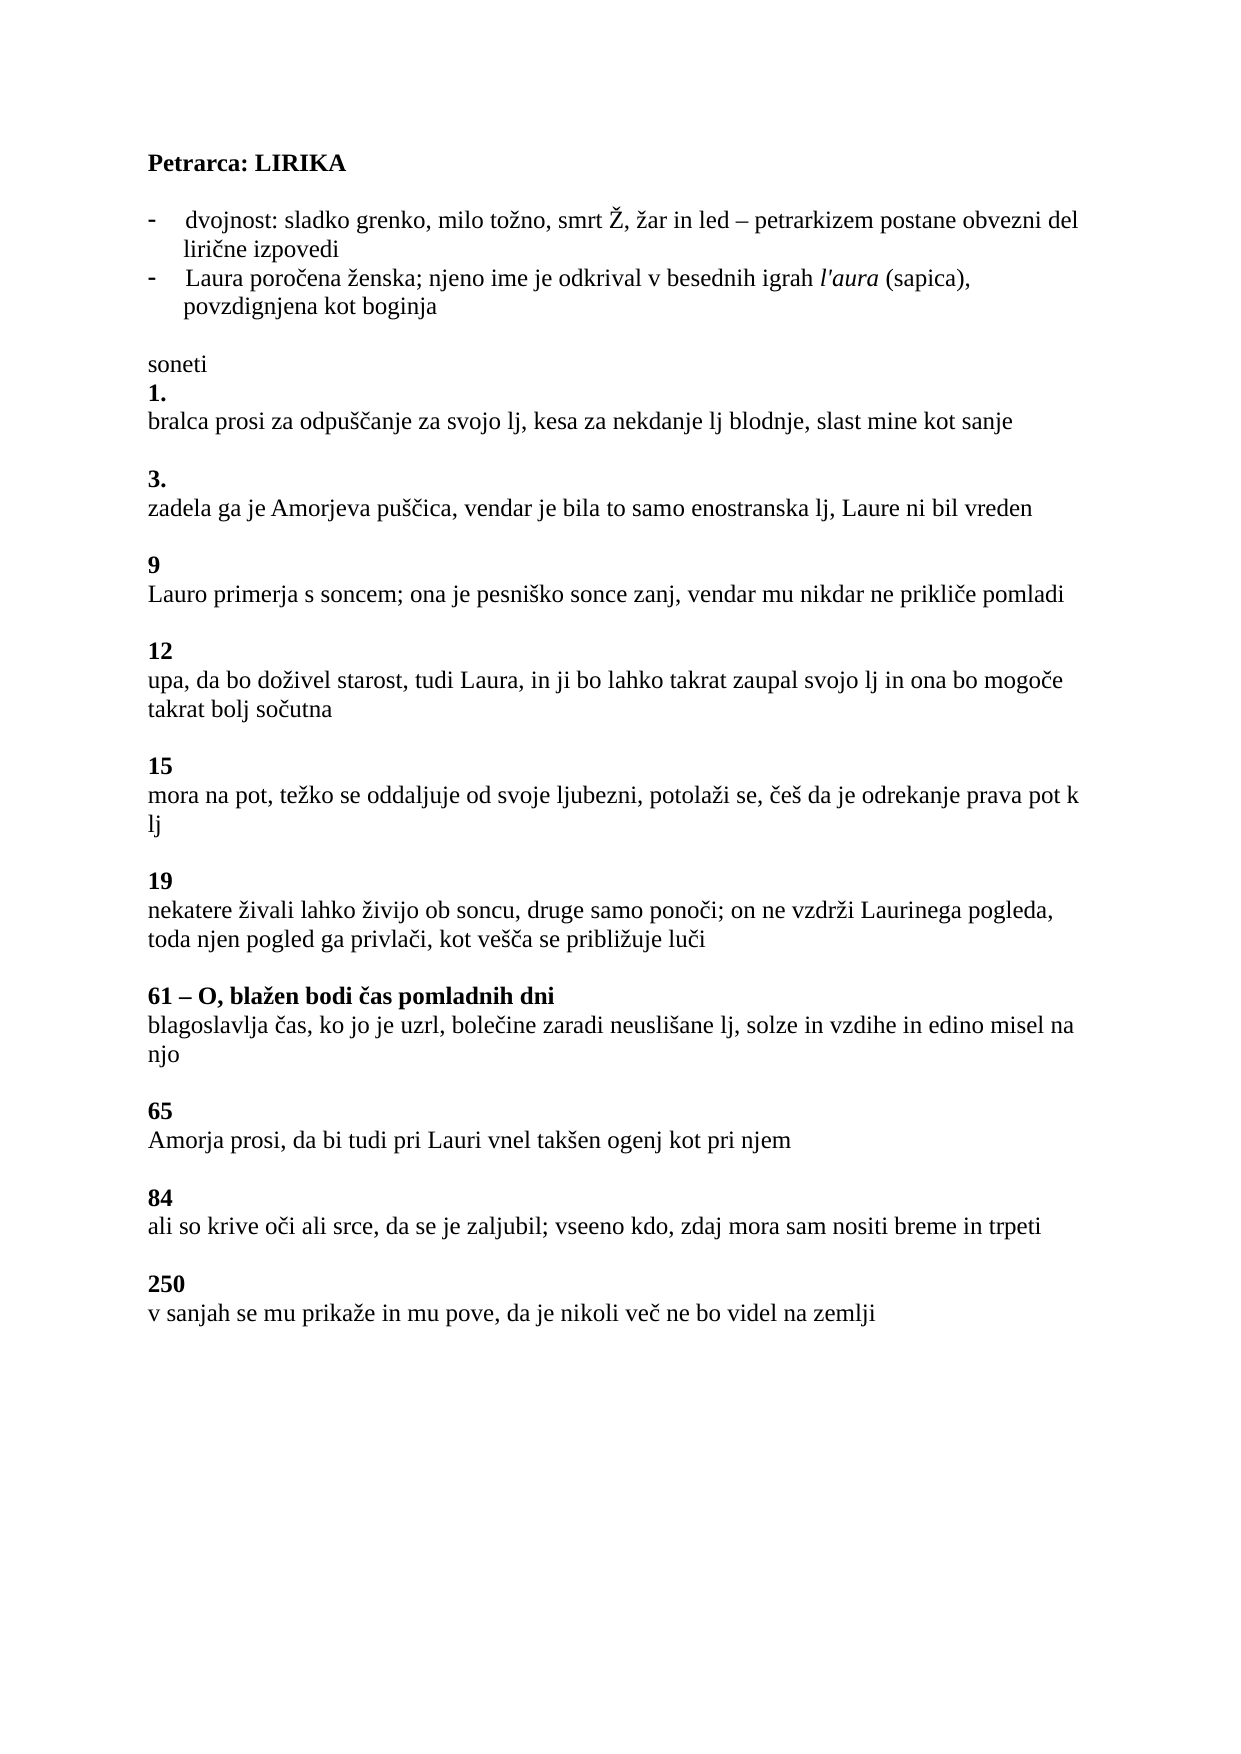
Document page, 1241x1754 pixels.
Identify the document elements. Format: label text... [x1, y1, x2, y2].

text 15 [148, 751, 1093, 780]
text blagoslavlja čas, ko jo je uzrl, bolečine zaradi neuslišane lj, solze in vzdihe in edino misel na njo [148, 1010, 1093, 1068]
text 3. [148, 464, 1093, 493]
text Lauro primerja s soncem; ona je pesniško sonce zanj, vendar mu nikdar ne prikliče pomladi [148, 579, 1093, 608]
text ali so krive oči ali srce, da se je zaljubil; vseeno kdo, zdaj mora sam nositi breme in trpeti [148, 1211, 1093, 1240]
text zadela ga je Amorjeva puščica, vendar je bila to samo enostranska lj, Laure ni bil vreden [148, 493, 1093, 521]
text upa, da bo doživel starost, tudi Laura, in ji bo lahko takrat zaupal svojo lj in ona bo mogoče takrat bolj sočutna [148, 665, 1093, 723]
subtitle Petrarca: LIRIKA [148, 148, 1093, 176]
text Amorja prosi, da bi tudi pri Lauri vnel takšen ogenj kot pri njem [148, 1125, 1093, 1154]
text 1. [148, 378, 1093, 406]
text 250 [148, 1269, 1093, 1298]
text mora na pot, težko se oddaljuje od svoje ljubezni, potolaži se, češ da je odrekanje prava pot k lj [148, 780, 1093, 838]
text 9 [148, 550, 1093, 579]
text 61 – O, blažen bodi čas pomladnih dni [148, 981, 1093, 1010]
text soneti [148, 349, 1093, 378]
text 65 [148, 1096, 1093, 1125]
list dvojnost: sladko grenko, milo tožno, smrt Ž, žar in led – petrarkizem postane obvezni del lirične izpovedi [148, 205, 1093, 263]
text v sanjah se mu prikaže in mu pove, da je nikoli več ne bo videl na zemlji [148, 1298, 1093, 1326]
text bralca prosi za odpuščanje za svojo lj, kesa za nekdanje lj blodnje, slast mine kot sanje [148, 406, 1093, 435]
text 84 [148, 1183, 1093, 1211]
list Laura poročena ženska; njeno ime je odkrival v besednih igrah l'aura (sapica), povzdignjena kot boginja [148, 263, 1093, 320]
text nekatere živali lahko živijo ob soncu, druge samo ponoči; on ne vzdrži Laurinega pogleda, toda njen pogled ga privlači, kot vešča se približuje luči [148, 895, 1093, 953]
text 19 [148, 866, 1093, 895]
text 12 [148, 636, 1093, 665]
